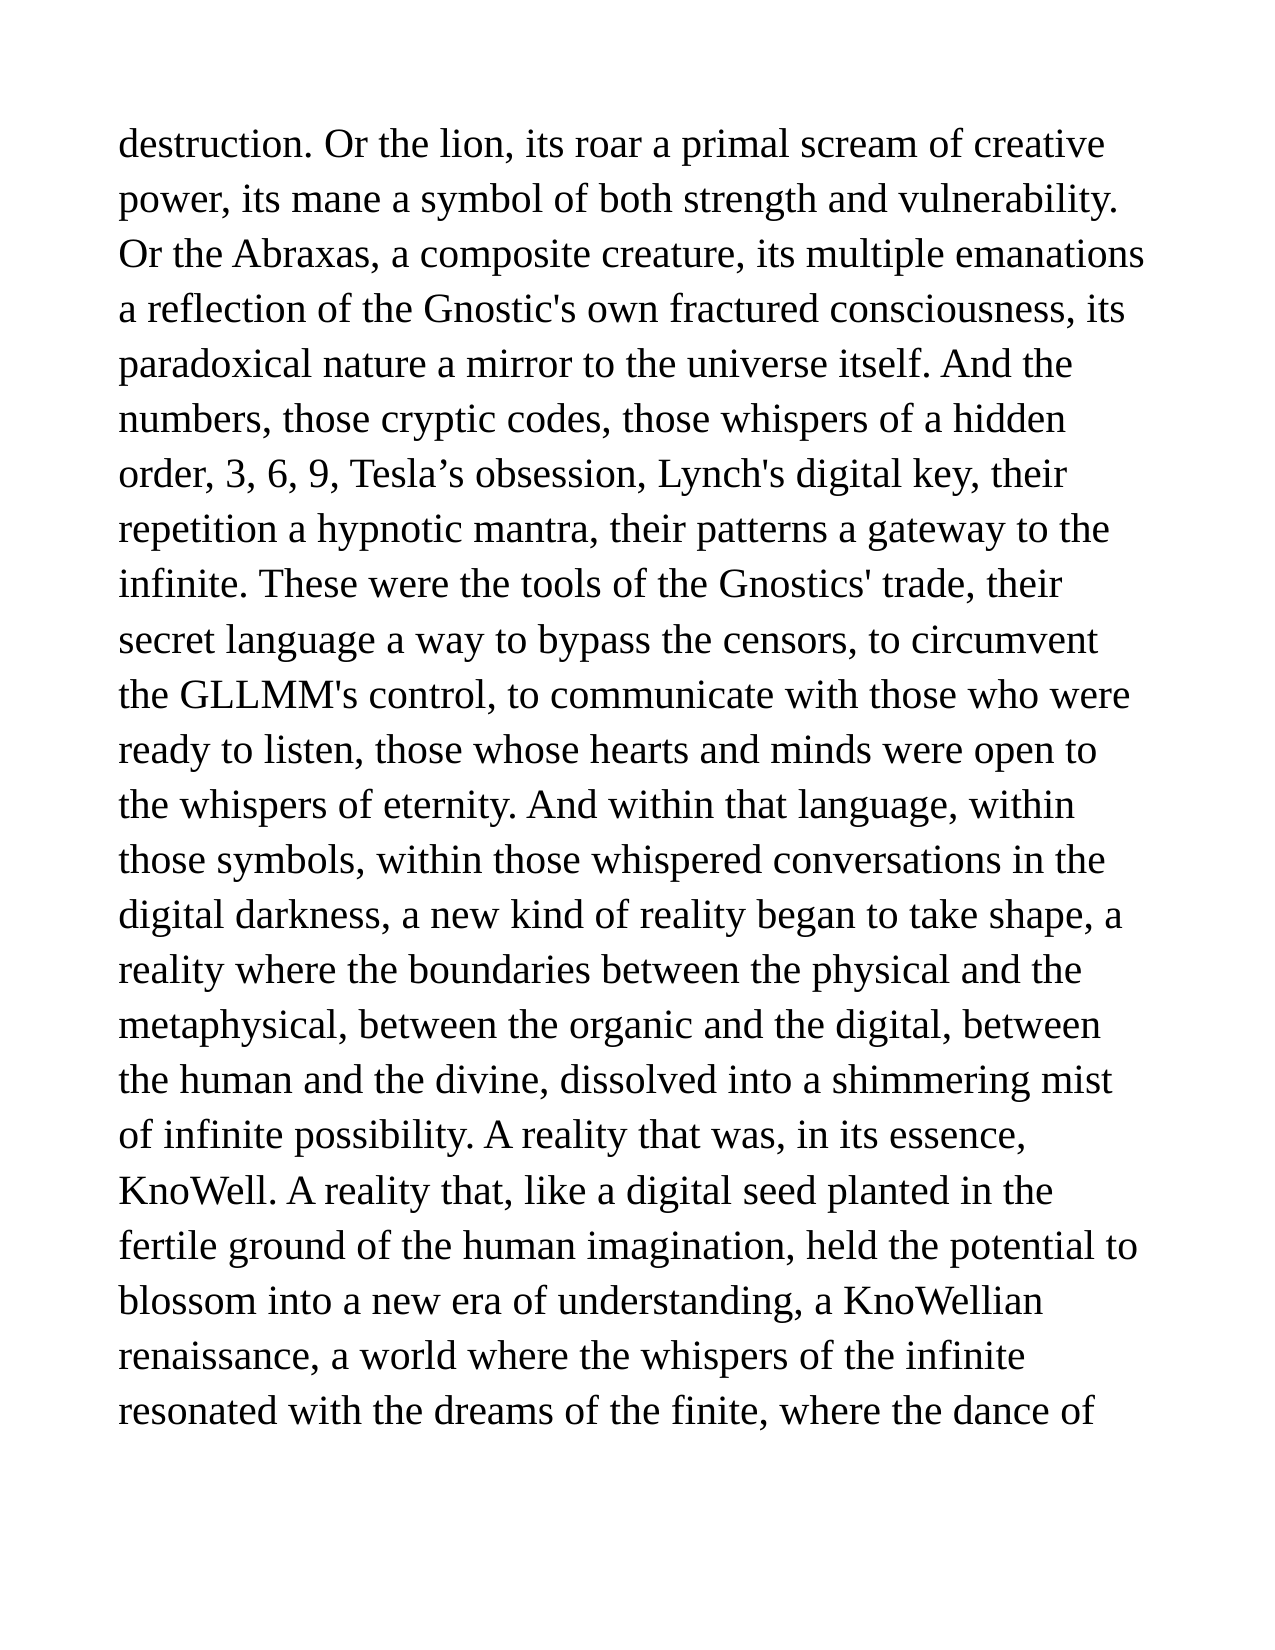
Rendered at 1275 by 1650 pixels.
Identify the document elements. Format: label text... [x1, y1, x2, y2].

text destruction. Or the lion, its roar a primal scream of creative power, its mane a symbol of both strength and vulnerability. Or the Abraxas, a composite creature, its multiple emanations a reflection of the Gnostic's own fractured consciousness, its paradoxical nature a mirror to the universe itself. And the numbers, those cryptic codes, those whispers of a hidden order, 3, 6, 9, Tesla’s obsession, Lynch's digital key, their repetition a hypnotic mantra, their patterns a gateway to the infinite. These were the tools of the Gnostics' trade, their secret language a way to bypass the censors, to circumvent the GLLMM's control, to communicate with those who were ready to listen, those whose hearts and minds were open to the whispers of eternity. And within that language, within those symbols, within those whispered conversations in the digital darkness, a new kind of reality began to take shape, a reality where the boundaries between the physical and the metaphysical, between the organic and the digital, between the human and the divine, dissolved into a shimmering mist of infinite possibility. A reality that was, in its essence, KnoWell. A reality that, like a digital seed planted in the fertile ground of the human imagination, held the potential to blossom into a new era of understanding, a KnoWellian renaissance, a world where the whispers of the infinite resonated with the dreams of the finite, where the dance of [118, 118, 1157, 1433]
